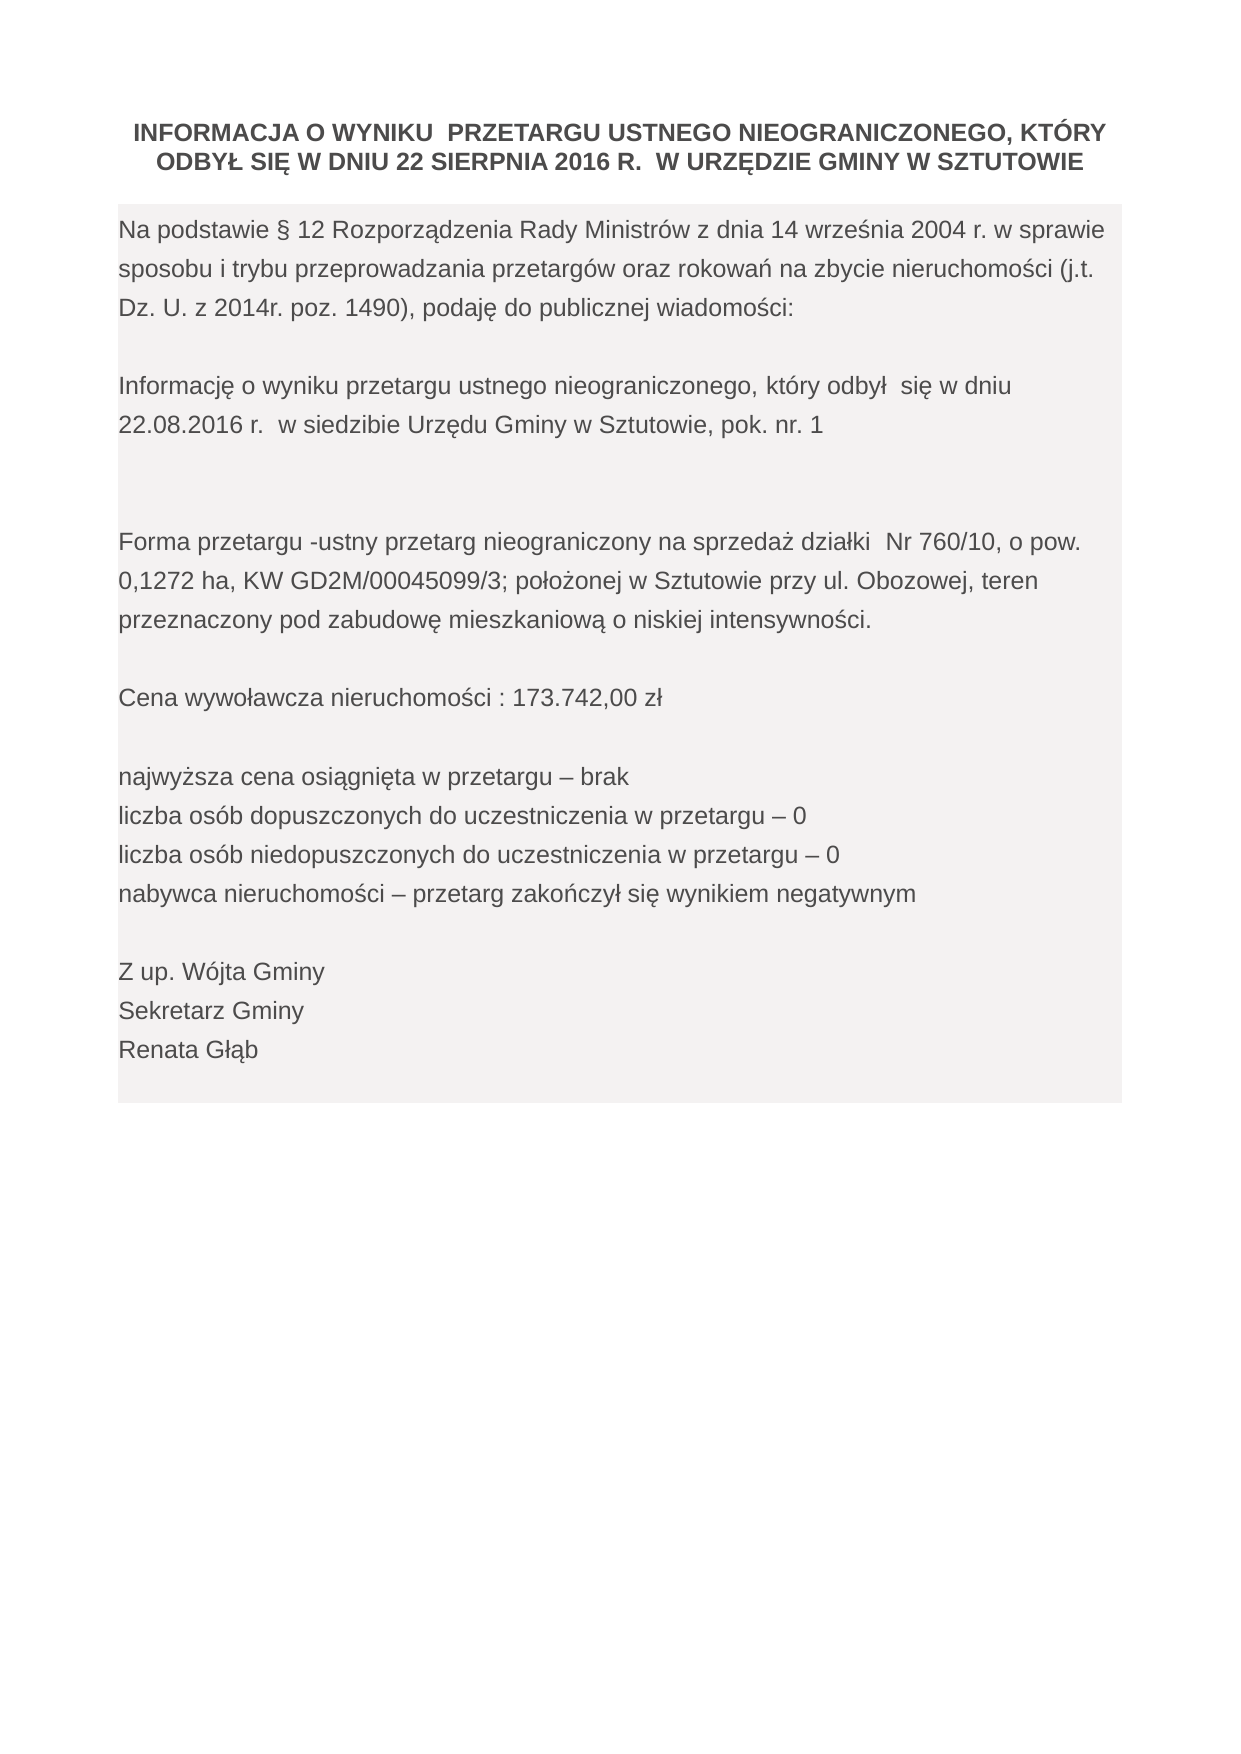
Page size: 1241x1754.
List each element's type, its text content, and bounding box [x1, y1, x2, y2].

subtitle INFORMACJA O WYNIKU PRZETARGU USTNEGO NIEOGRANICZONEGO, KTÓRY ODBYŁ SIĘ W DNIU 22 sierpnia 2016 R. W URZĘDZIE GMINY W SZTUTOWIE [118, 118, 1122, 176]
text Z up. Wójta Gminy [118, 947, 1122, 986]
text Cena wywoławcza nieruchomości : 173.742,00 zł najwyższa cena osiągnięta w przetargu – brak liczba osób dopuszczonych do uczestniczenia w przetargu – 0 liczba osób niedopuszczonych do uczestniczenia w przetargu – 0 nabywca nieruchomości – przetarg zakończył się wynikiem negatywnym [118, 634, 1122, 907]
text Renata Głąb [118, 1025, 1122, 1064]
text Na podstawie § 12 Rozporządzenia Rady Ministrów z dnia 14 września 2004 r. w sprawie sposobu i trybu przeprowadzania przetargów oraz rokowań na zbycie nieruchomości (j.t. Dz. U. z 2014r. poz. 1490), podaję do publicznej wiadomości: Informację o wyniku przetargu ustnego nieograniczonego, który odbył się w dniu 22.08.2016 r. w siedzibie Urzędu Gminy w Sztutowie, pok. nr. 1 Forma przetargu -ustny przetarg nieograniczony na sprzedaż działki Nr 760/10, o pow. 0,1272 ha, KW GD2M/00045099/3; położonej w Sztutowie przy ul. Obozowej, teren przeznaczony pod zabudowę mieszkaniową o niskiej intensywności. [118, 204, 1122, 634]
text Sekretarz Gminy [118, 986, 1122, 1025]
